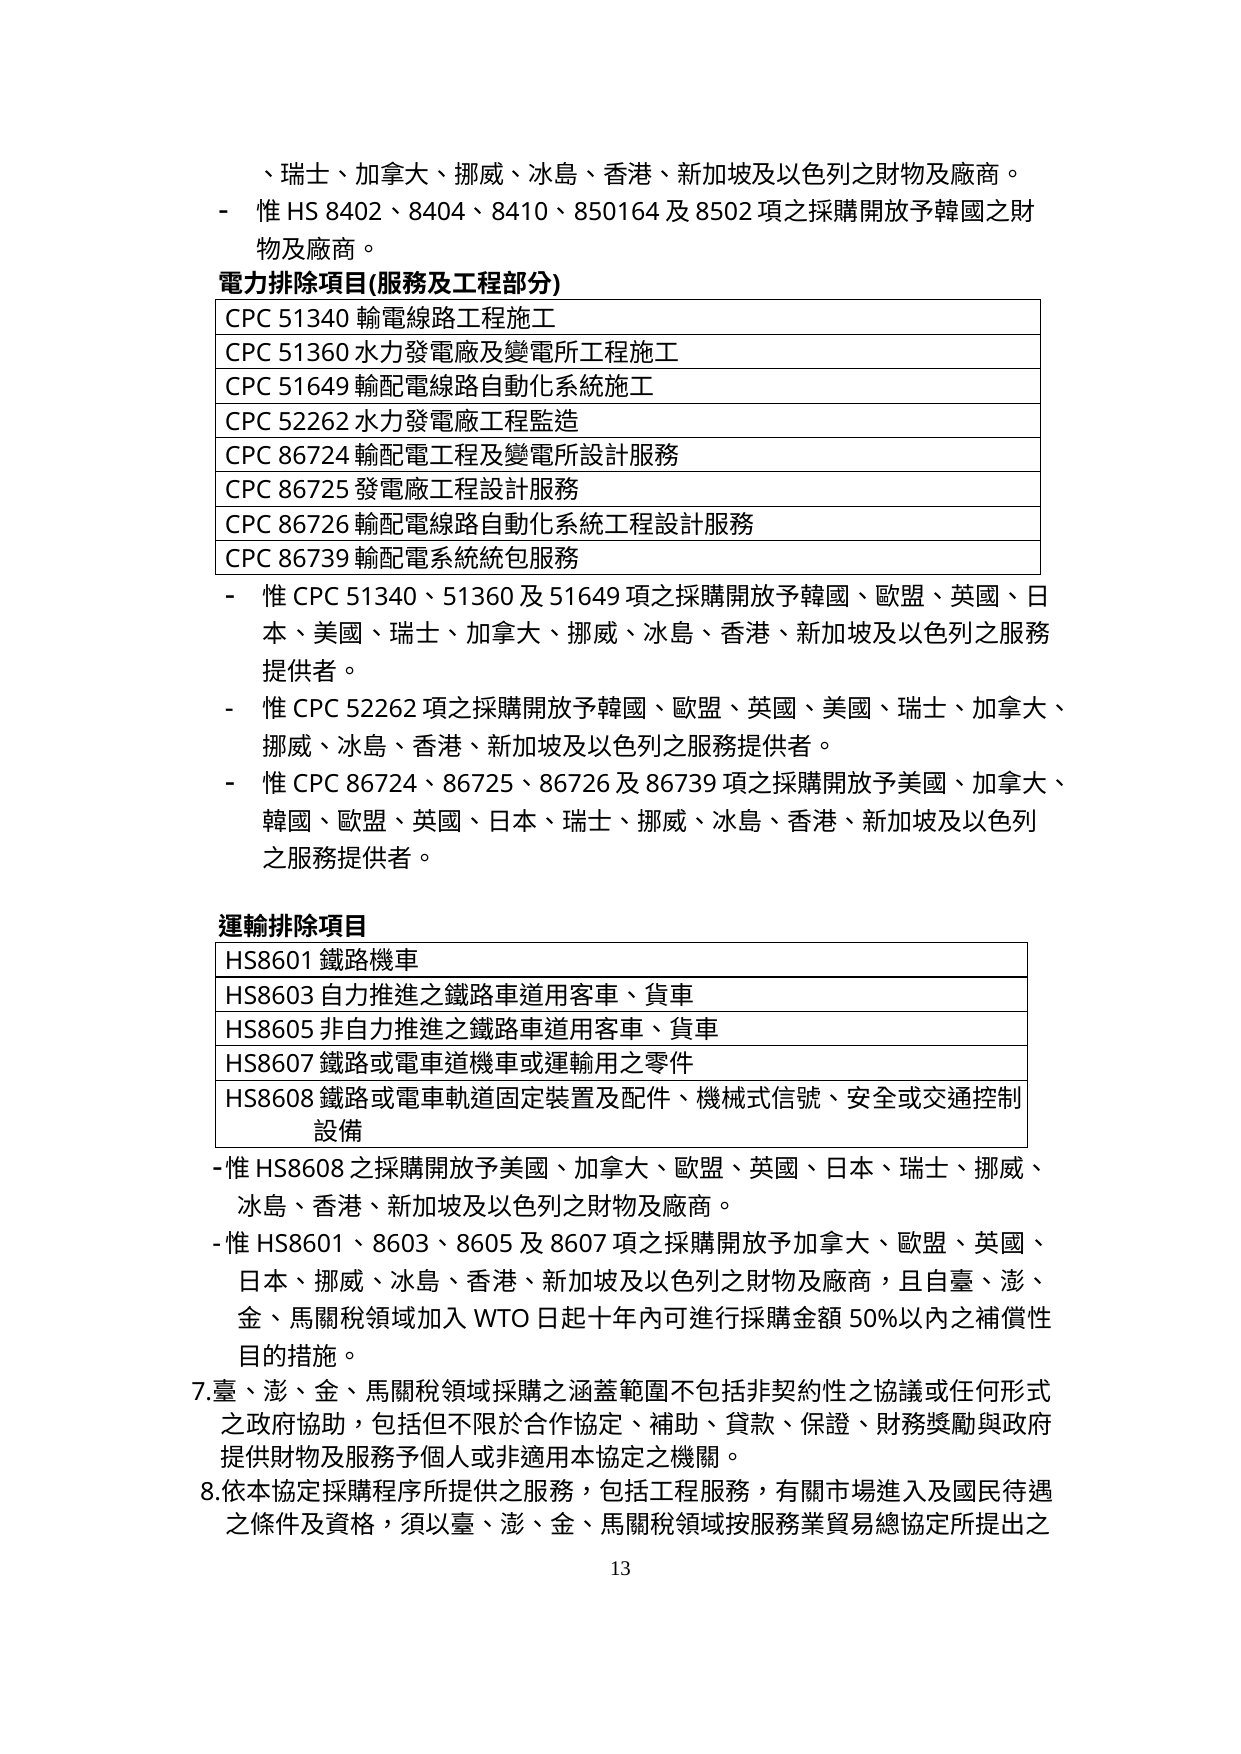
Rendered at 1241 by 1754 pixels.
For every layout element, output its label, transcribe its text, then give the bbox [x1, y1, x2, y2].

table_cell HS8608鐵路或電車軌道固定裝置及配件、機械式信號、安全或交通控制設備 [216, 1081, 1027, 1147]
table_cell CPC 52262水力發電廠工程監造 [216, 404, 1040, 437]
table_cell HS8603自力推進之鐵路車道用客車、貨車 [216, 978, 1027, 1011]
table_cell HS8601鐵路機車 [216, 943, 1027, 976]
table_cell CPC 51360水力發電廠及變電所工程施工 [216, 335, 1040, 368]
table_cell HS8605非自力推進之鐵路車道用客車、貨車 [216, 1012, 1027, 1045]
table_cell CPC 86739輸配電系統統包服務 [216, 541, 1040, 574]
table_cell CPC 51649輸配電線路自動化系統施工 [216, 369, 1040, 402]
list 惟HS8601、8603、8605及8607項之採購開放予加拿大、歐盟、英國、日本、挪威、冰島、香港、新加坡及以色列之財物及廠商，且自臺、澎、金、馬關稅領域加入WTO日起十年內可進行採購金額50%以內之補償性目的措施。 [212, 1223, 1052, 1373]
table_cell HS8607鐵路或電車道機車或運輸用之零件 [216, 1046, 1027, 1079]
table_cell CPC 86724輸配電工程及變電所設計服務 [216, 438, 1040, 471]
subtitle 8.依本協定採購程序所提供之服務，包括工程服務，有關市場進入及國民待遇之條件及資格，須以臺、澎、金、馬關稅領域按服務業貿易總協定所提出之 [200, 1473, 1053, 1540]
list 惟CPC 86724、86725、86726及86739項之採購開放予美國、加拿大、韓國、歐盟、英國、日本、瑞士、挪威、冰島、香港、新加坡及以色列之服務提供者。 [225, 763, 1052, 875]
list 惟CPC 51340、51360及51649項之採購開放予韓國、歐盟、英國、日本、美國、瑞士、加拿大、挪威、冰島、香港、新加坡及以色列之服務提供者。 [225, 575, 1052, 688]
list 惟CPC 52262項之採購開放予韓國、歐盟、英國、美國、瑞士、加拿大、挪威、冰島、香港、新加坡及以色列之服務提供者。 [225, 688, 1052, 763]
table_header 運輸排除項目 [215, 909, 1028, 942]
list 惟HS8608之採購開放予美國、加拿大、歐盟、英國、日本、瑞士、挪威、冰島、香港、新加坡及以色列之財物及廠商。 [212, 1148, 1052, 1223]
table_cell CPC 51340 輸電線路工程施工 [216, 300, 1040, 334]
table_cell 惟HS 8402、8404、8410、8501(限22000KW以上之電動機及50000KW以上上之發電機)、850164、8502、8504(限1000KW~600000KW之變壓器及變流流器)及8544(僅電信電纜部分)項之採購開放予美國、歐盟、英國、日本 、瑞士、加拿大、挪威、冰島、香港、新加坡及以色列之財物及廠商。 惟HS 8402、8404、8410、850164及8502項之採購開放予韓國之財物及廠商。 電力排除項目(服務及工程部分) [215, 153, 1040, 299]
table_cell CPC 86726輸配電線路自動化系統工程設計服務 [216, 507, 1040, 540]
table_cell CPC 86725發電廠工程設計服務 [216, 472, 1040, 506]
subtitle 7.臺、澎、金、馬關稅領域採購之涵蓋範圍不包括非契約性之協議或任何形式之政府協助，包括但不限於合作協定、補助、貸款、保證、財務獎勵與政府提供財物及服務予個人或非適用本協定之機關。 [191, 1373, 1053, 1473]
